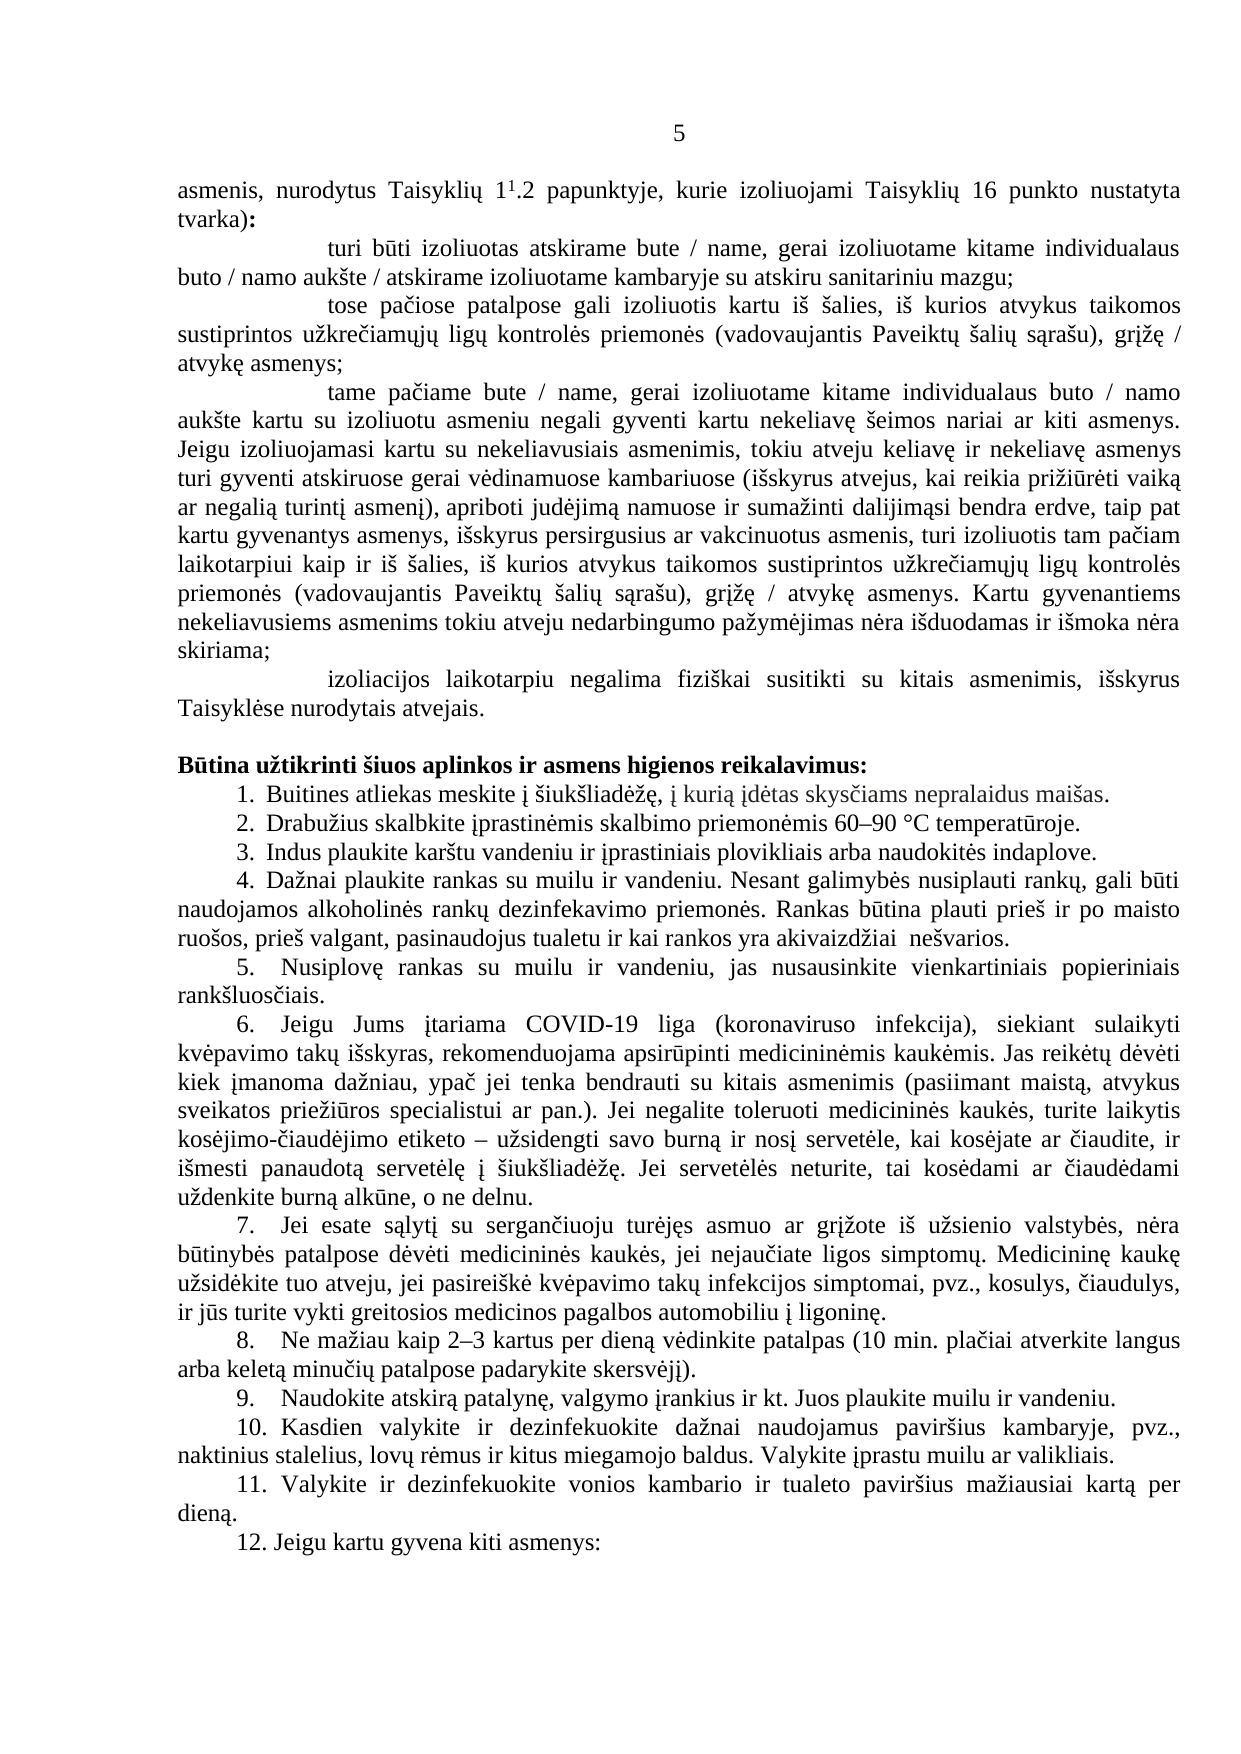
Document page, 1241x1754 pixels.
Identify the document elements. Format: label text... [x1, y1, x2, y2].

text 1. Buitines atliekas meskite į šiukšliadėžę, į kurią įdėtas skysčiams nepralaidus maišas. [177, 779, 1181, 808]
text 5. Nusiplovę rankas su muilu ir vandeniu, jas nusausinkite vienkartiniais popieriniais rankšluosčiais. [177, 952, 1181, 1009]
text 4. Dažnai plaukite rankas su muilu ir vandeniu. Nesant galimybės nusiplauti rankų, gali būti naudojamos alkoholinės rankų dezinfekavimo priemonės. Rankas būtina plauti prieš ir po maisto ruošos, prieš valgant, pasinaudojus tualetu ir kai rankos yra akivaizdžiai nešvarios. [177, 866, 1181, 952]
text 6. Jeigu Jums įtariama COVID-19 liga (koronaviruso infekcija), siekiant sulaikyti kvėpavimo takų išskyras, rekomenduojama apsirūpinti medicininėmis kaukėmis. Jas reikėtų dėvėti kiek įmanoma dažniau, ypač jei tenka bendrauti su kitais asmenimis (pasiimant maistą, atvykus sveikatos priežiūros specialistui ar pan.). Jei negalite toleruoti medicininės kaukės, turite laikytis kosėjimo-čiaudėjimo etiketo – užsidengti savo burną ir nosį servetėle, kai kosėjate ar čiaudite, ir išmesti panaudotą servetėlę į šiukšliadėžę. Jei servetėlės neturite, tai kosėdami ar čiaudėdami uždenkite burną alkūne, o ne delnu. [177, 1009, 1181, 1211]
text  tose pačiose patalpose gali izoliuotis kartu iš šalies, iš kurios atvykus taikomos sustiprintos užkrečiamųjų ligų kontrolės priemonės (vadovaujantis Paveiktų šalių sąrašu), grįžę / atvykę asmenys; [177, 291, 1181, 377]
text Būtina užtikrinti šiuos aplinkos ir asmens higienos reikalavimus: [177, 751, 1181, 779]
text 12. Jeigu kartu gyvena kiti asmenys: [177, 1527, 1181, 1556]
text 10. Kasdien valykite ir dezinfekuokite dažnai naudojamus paviršius kambaryje, pvz., naktinius stalelius, lovų rėmus ir kitus miegamojo baldus. Valykite įprastu muilu ar valikliais. [177, 1412, 1181, 1469]
text 11. Valykite ir dezinfekuokite vonios kambario ir tualeto paviršius mažiausiai kartą per dieną. [177, 1469, 1181, 1527]
text  izoliacijos laikotarpiu negalima fiziškai susitikti su kitais asmenimis, išskyrus Taisyklėse nurodytais atvejais. [177, 664, 1181, 722]
text 3. Indus plaukite karštu vandeniu ir įprastiniais plovikliais arba naudokitės indaplove. [177, 837, 1181, 866]
text 9. Naudokite atskirą patalynę, valgymo įrankius ir kt. Juos plaukite muilu ir vandeniu. [177, 1383, 1181, 1412]
text 7. Jei esate sąlytį su sergančiuoju turėjęs asmuo ar grįžote iš užsienio valstybės, nėra būtinybės patalpose dėvėti medicininės kaukės, jei nejaučiate ligos simptomų. Medicininę kaukę užsidėkite tuo atveju, jei pasireiškė kvėpavimo takų infekcijos simptomai, pvz., kosulys, čiaudulys, ir jūs turite vykti greitosios medicinos pagalbos automobiliu į ligoninę. [177, 1211, 1181, 1326]
text 2. Drabužius skalbkite įprastinėmis skalbimo priemonėmis 60–90 °C temperatūroje. [177, 808, 1181, 837]
text asmenis, nurodytus Taisyklių 11.2 papunktyje, kurie izoliuojami Taisyklių 16 punkto nustatyta tvarka): [177, 176, 1181, 233]
text  turi būti izoliuotas atskirame bute / name, gerai izoliuotame kitame individualaus buto / namo aukšte / atskirame izoliuotame kambaryje su atskiru sanitariniu mazgu; [177, 233, 1181, 291]
text  tame pačiame bute / name, gerai izoliuotame kitame individualaus buto / namo aukšte kartu su izoliuotu asmeniu negali gyventi kartu nekeliavę šeimos nariai ar kiti asmenys. Jeigu izoliuojamasi kartu su nekeliavusiais asmenimis, tokiu atveju keliavę ir nekeliavę asmenys turi gyventi atskiruose gerai vėdinamuose kambariuose (išskyrus atvejus, kai reikia prižiūrėti vaiką ar negalią turintį asmenį), apriboti judėjimą namuose ir sumažinti dalijimąsi bendra erdve, taip pat kartu gyvenantys asmenys, išskyrus persirgusius ar vakcinuotus asmenis, turi izoliuotis tam pačiam laikotarpiui kaip ir iš šalies, iš kurios atvykus taikomos sustiprintos užkrečiamųjų ligų kontrolės priemonės (vadovaujantis Paveiktų šalių sąrašu), grįžę / atvykę asmenys. Kartu gyvenantiems nekeliavusiems asmenims tokiu atveju nedarbingumo pažymėjimas nėra išduodamas ir išmoka nėra skiriama; [177, 377, 1181, 664]
text 8. Ne mažiau kaip 2–3 kartus per dieną vėdinkite patalpas (10 min. plačiai atverkite langus arba keletą minučių patalpose padarykite skersvėjį). [177, 1326, 1181, 1383]
